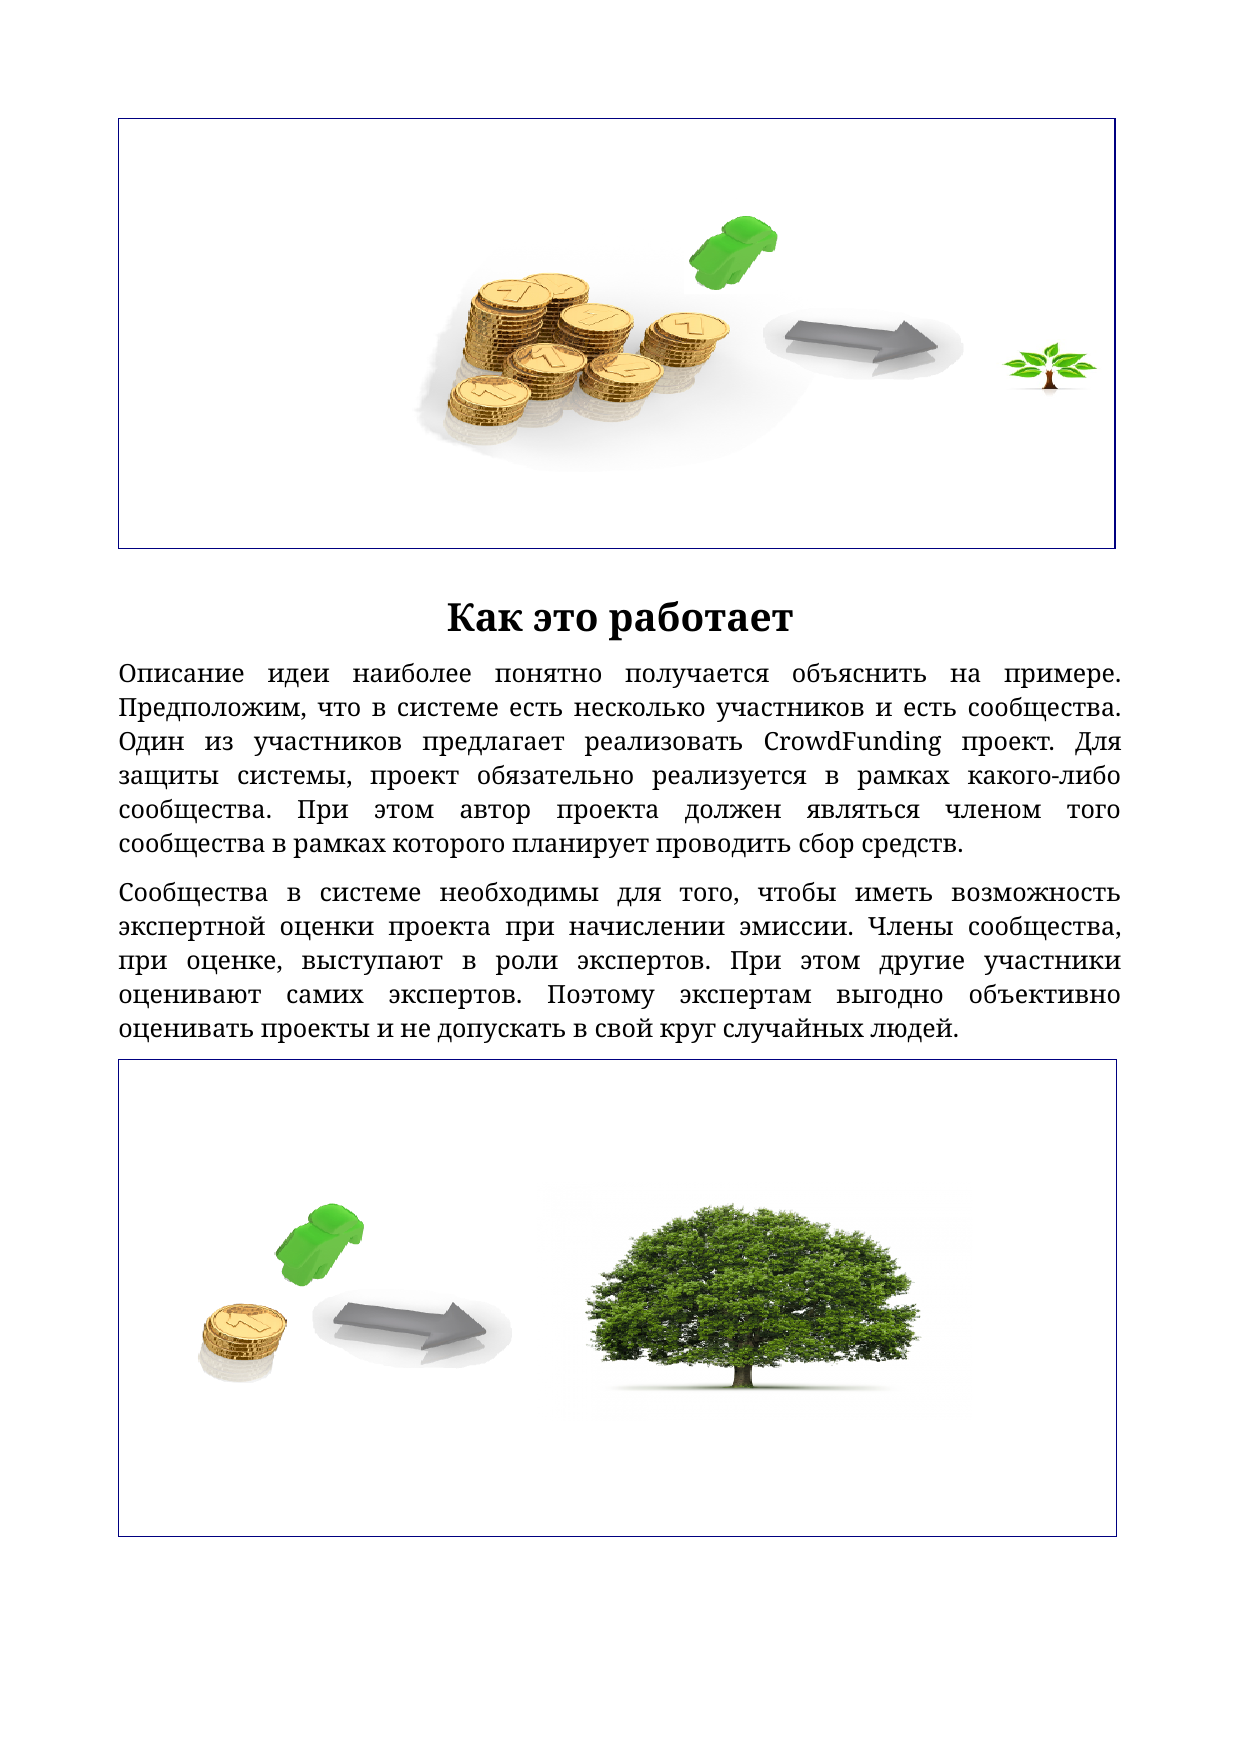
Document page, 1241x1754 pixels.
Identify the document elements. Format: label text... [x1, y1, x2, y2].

text Описание идеи наиболее понятно получается объяснить на примере. Предположим, что в системе есть несколько участников и есть сообщества. Один из участников предлагает реализовать CrowdFunding проект. Для защиты системы, проект обязательно реализуется в рамках какого-либо сообщества. При этом автор проекта должен являться членом того сообщества в рамках которого планирует проводить сбор средств. [118, 655, 1122, 860]
picture [119, 1060, 1116, 1536]
picture [119, 119, 1114, 548]
subtitle Как это работает [118, 590, 1122, 643]
text Сообщества в системе необходимы для того, чтобы иметь возможность экспертной оценки проекта при начислении эмиссии. Члены сообщества, при оценке, выступают в роли экспертов. При этом другие участники оценивают самих экспертов. Поэтому экспертам выгодно объективно оценивать проекты и не допускать в свой круг случайных людей. [118, 874, 1122, 1044]
